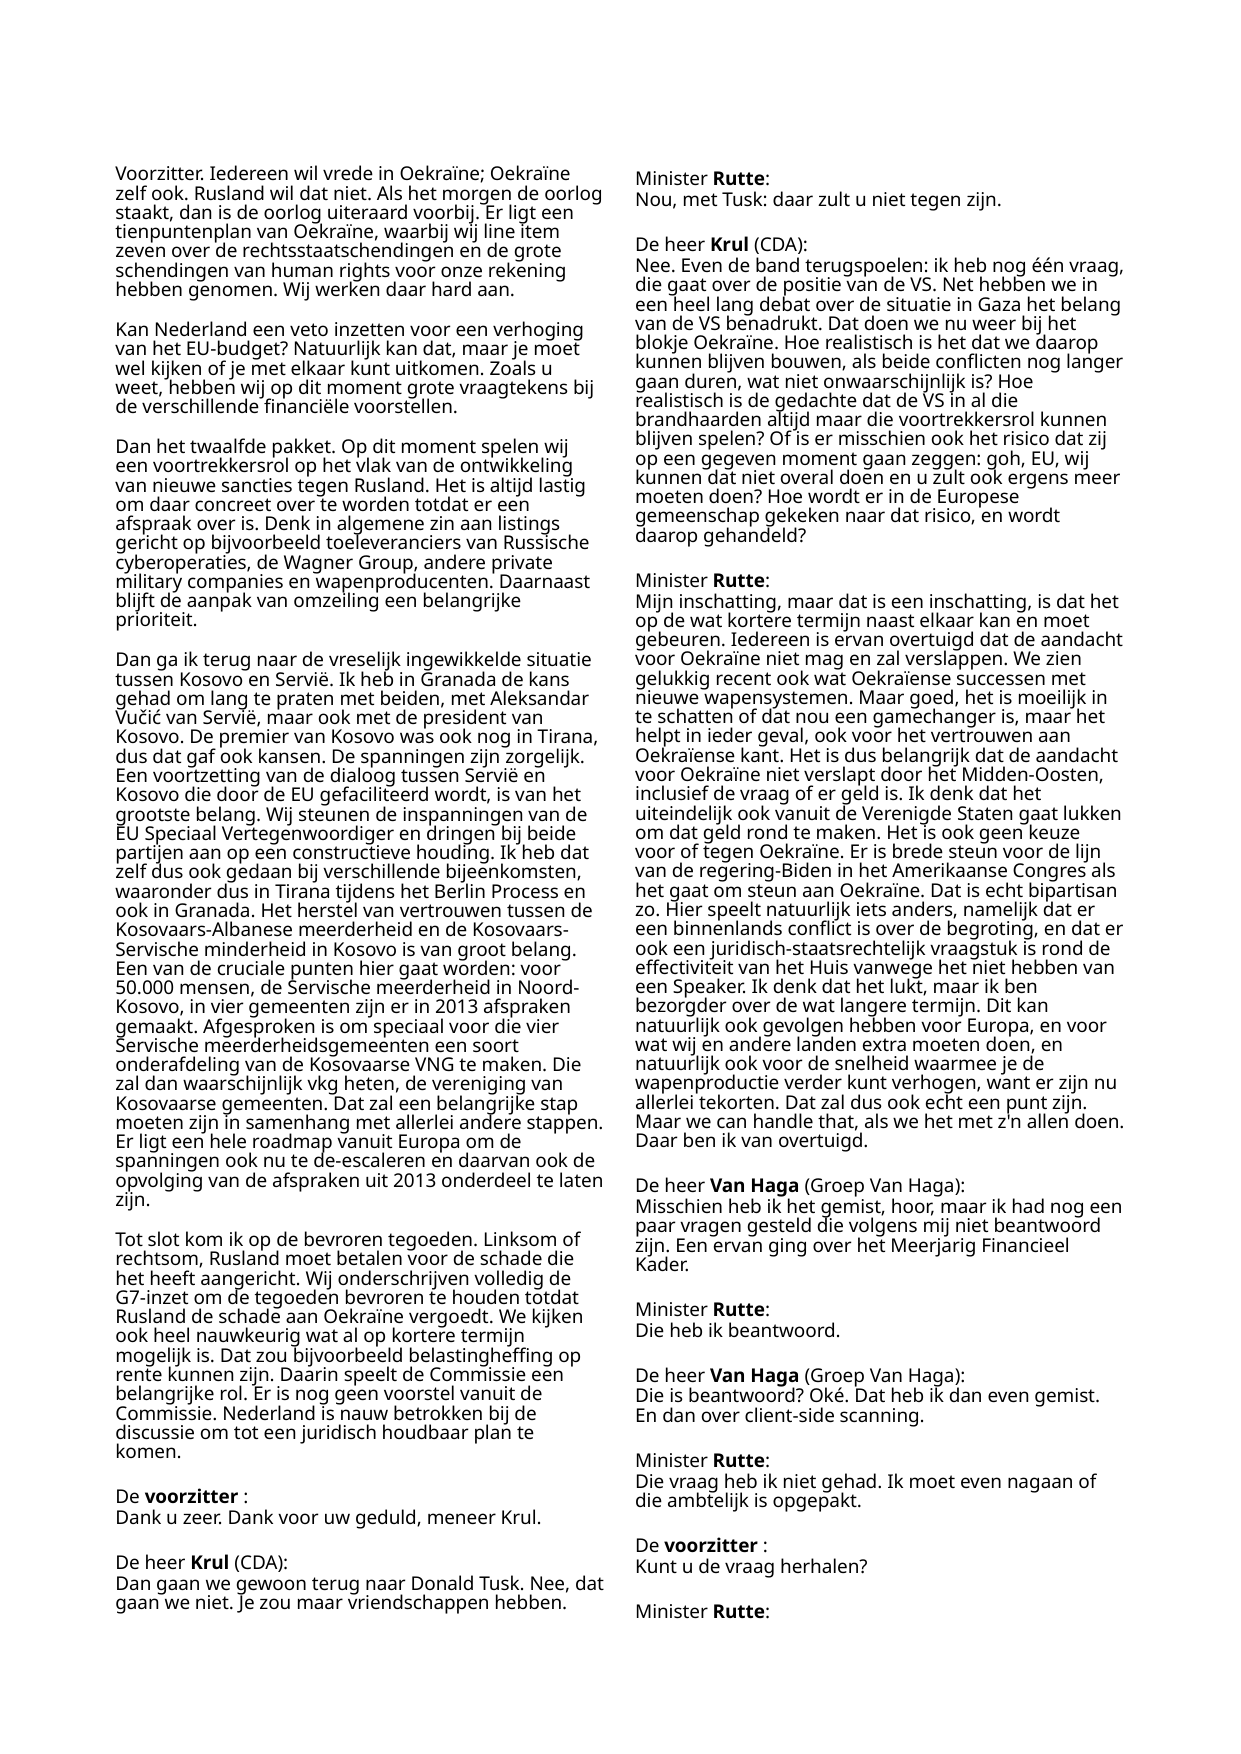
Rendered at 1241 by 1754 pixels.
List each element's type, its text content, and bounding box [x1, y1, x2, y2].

text Nou, met Tusk: daar zult u niet tegen zijn. [635, 191, 1125, 210]
text De voorzitter : [115, 1483, 605, 1509]
text Die vraag heb ik niet gehad. Ik moet even nagaan of die ambtelijk is opgepakt. [635, 1473, 1125, 1511]
text Tot slot kom ik op de bevroren tegoeden. Linksom of rechtsom, Rusland moet betalen voor de schade die het heeft aangericht. Wij onderschrijven volledig de G7-inzet om de tegoeden bevroren te houden totdat Rusland de schade aan Oekraïne vergoedt. We kijken ook heel nauwkeurig wat al op kortere termijn mogelijk is. Dat zou bijvoorbeeld belastingheffing op rente kunnen zijn. Daarin speelt de Commissie een belangrijke rol. Er is nog geen voorstel vanuit de Commissie. Nederland is nauw betrokken bij de discussie om tot een juridisch houdbaar plan te komen. [115, 1231, 605, 1462]
text De heer Van Haga (Groep Van Haga): [635, 1362, 1125, 1387]
text Nee. Even de band terugspoelen: ik heb nog één vraag, die gaat over de positie van de VS. Net hebben we in een heel lang debat over de situatie in Gaza het belang van de VS benadrukt. Dat doen we nu weer bij het blokje Oekraïne. Hoe realistisch is het dat we daarop kunnen blijven bouwen, als beide conflicten nog langer gaan duren, wat niet onwaarschijnlijk is? Hoe realistisch is de gedachte dat de VS in al die brandhaarden altijd maar die voortrekkersrol kunnen blijven spelen? Of is er misschien ook het risico dat zij op een gegeven moment gaan zeggen: goh, EU, wij kunnen dat niet overal doen en u zult ook ergens meer moeten doen? Hoe wordt er in de Europese gemeenschap gekeken naar dat risico, en wordt daarop gehandeld? [635, 257, 1125, 546]
text Minister Rutte: [635, 1296, 1125, 1322]
text Die is beantwoord? Oké. Dat heb ik dan even gemist. En dan over client-side scanning. [635, 1387, 1125, 1426]
text Dan het twaalfde pakket. Op dit moment spelen wij een voortrekkersrol op het vlak van de ontwikkeling van nieuwe sancties tegen Rusland. Het is altijd lastig om daar concreet over te worden totdat er een afspraak over is. Denk in algemene zin aan listings gericht op bijvoorbeeld toeleveranciers van Russische cyberoperaties, de Wagner Group, andere private military companies en wapenproducenten. Daarnaast blijft de aanpak van omzeiling een belangrijke prioriteit. [115, 438, 605, 631]
text Dan gaan we gewoon terug naar Donald Tusk. Nee, dat gaan we niet. Je zou maar vriendschappen hebben. [115, 1575, 605, 1613]
text Minister Rutte: [635, 567, 1125, 593]
text De heer Krul (CDA): [115, 1549, 605, 1575]
text Minister Rutte: [635, 1447, 1125, 1473]
text Kan Nederland een veto inzetten voor een verhoging van het EU-budget? Natuurlijk kan dat, maar je moet wel kijken of je met elkaar kunt uitkomen. Zoals u weet, hebben wij op dit moment grote vraagtekens bij de verschillende financiële voorstellen. [115, 321, 605, 417]
text De heer Krul (CDA): [635, 231, 1125, 257]
text Die heb ik beantwoord. [635, 1322, 1125, 1341]
text Dan ga ik terug naar de vreselijk ingewikkelde situatie tussen Kosovo en Servië. Ik heb in Granada de kans gehad om lang te praten met beiden, met Aleksandar Vučić van Servië, maar ook met de president van Kosovo. De premier van Kosovo was ook nog in Tirana, dus dat gaf ook kansen. De spanningen zijn zorgelijk. Een voortzetting van de dialoog tussen Servië en Kosovo die door de EU gefaciliteerd wordt, is van het grootste belang. Wij steunen de inspanningen van de EU Speciaal Vertegenwoordiger en dringen bij beide partijen aan op een constructieve houding. Ik heb dat zelf dus ook gedaan bij verschillende bijeenkomsten, waaronder dus in Tirana tijdens het Berlin Process en ook in Granada. Het herstel van vertrouwen tussen de Kosovaars-Albanese meerderheid en de Kosovaars-Servische minderheid in Kosovo is van groot belang. Een van de cruciale punten hier gaat worden: voor 50.000 mensen, de Servische meerderheid in Noord-Kosovo, in vier gemeenten zijn er in 2013 afspraken gemaakt. Afgesproken is om speciaal voor die vier Servische meerderheidsgemeenten een soort onderafdeling van de Kosovaarse VNG te maken. Die zal dan waarschijnlijk vkg heten, de vereniging van Kosovaarse gemeenten. Dat zal een belangrijke stap moeten zijn in samenhang met allerlei andere stappen. Er ligt een hele roadmap vanuit Europa om de spanningen ook nu te de-escaleren en daarvan ook de opvolging van de afspraken uit 2013 onderdeel te laten zijn. [115, 651, 605, 1210]
text De heer Van Haga (Groep Van Haga): [635, 1172, 1125, 1198]
text Misschien heb ik het gemist, hoor, maar ik had nog een paar vragen gesteld die volgens mij niet beantwoord zijn. Een ervan ging over het Meerjarig Financieel Kader. [635, 1198, 1125, 1275]
text Dank u zeer. Dank voor uw geduld, meneer Krul. [115, 1509, 605, 1528]
text Kunt u de vraag herhalen? [635, 1558, 1125, 1577]
text De voorzitter : [635, 1532, 1125, 1558]
text Voorzitter. Iedereen wil vrede in Oekraïne; Oekraïne zelf ook. Rusland wil dat niet. Als het morgen de oorlog staakt, dan is de oorlog uiteraard voorbij. Er ligt een tienpuntenplan van Oekraïne, waarbij wij line item zeven over de rechtsstaatschendingen en de grote schendingen van human rights voor onze rekening hebben genomen. Wij werken daar hard aan. [115, 165, 605, 300]
text Minister Rutte: [635, 165, 1125, 191]
text Minister Rutte: [635, 1598, 1125, 1623]
text Mijn inschatting, maar dat is een inschatting, is dat het op de wat kortere termijn naast elkaar kan en moet gebeuren. Iedereen is ervan overtuigd dat de aandacht voor Oekraïne niet mag en zal verslappen. We zien gelukkig recent ook wat Oekraïense successen met nieuwe wapensystemen. Maar goed, het is moeilijk in te schatten of dat nou een gamechanger is, maar het helpt in ieder geval, ook voor het vertrouwen aan Oekraïense kant. Het is dus belangrijk dat de aandacht voor Oekraïne niet verslapt door het Midden-Oosten, inclusief de vraag of er geld is. Ik denk dat het uiteindelijk ook vanuit de Verenigde Staten gaat lukken om dat geld rond te maken. Het is ook geen keuze voor of tegen Oekraïne. Er is brede steun voor de lijn van de regering-Biden in het Amerikaanse Congres als het gaat om steun aan Oekraïne. Dat is echt bipartisan zo. Hier speelt natuurlijk iets anders, namelijk dat er een binnenlands conflict is over de begroting, en dat er ook een juridisch-staatsrechtelijk vraagstuk is rond de effectiviteit van het Huis vanwege het niet hebben van een Speaker. Ik denk dat het lukt, maar ik ben bezorgder over de wat langere termijn. Dit kan natuurlijk ook gevolgen hebben voor Europa, en voor wat wij en andere landen extra moeten doen, en natuurlijk ook voor de snelheid waarmee je de wapenproductie verder kunt verhogen, want er zijn nu allerlei tekorten. Dat zal dus ook echt een punt zijn. Maar we can handle that, als we het met z'n allen doen. Daar ben ik van overtuigd. [635, 593, 1125, 1151]
